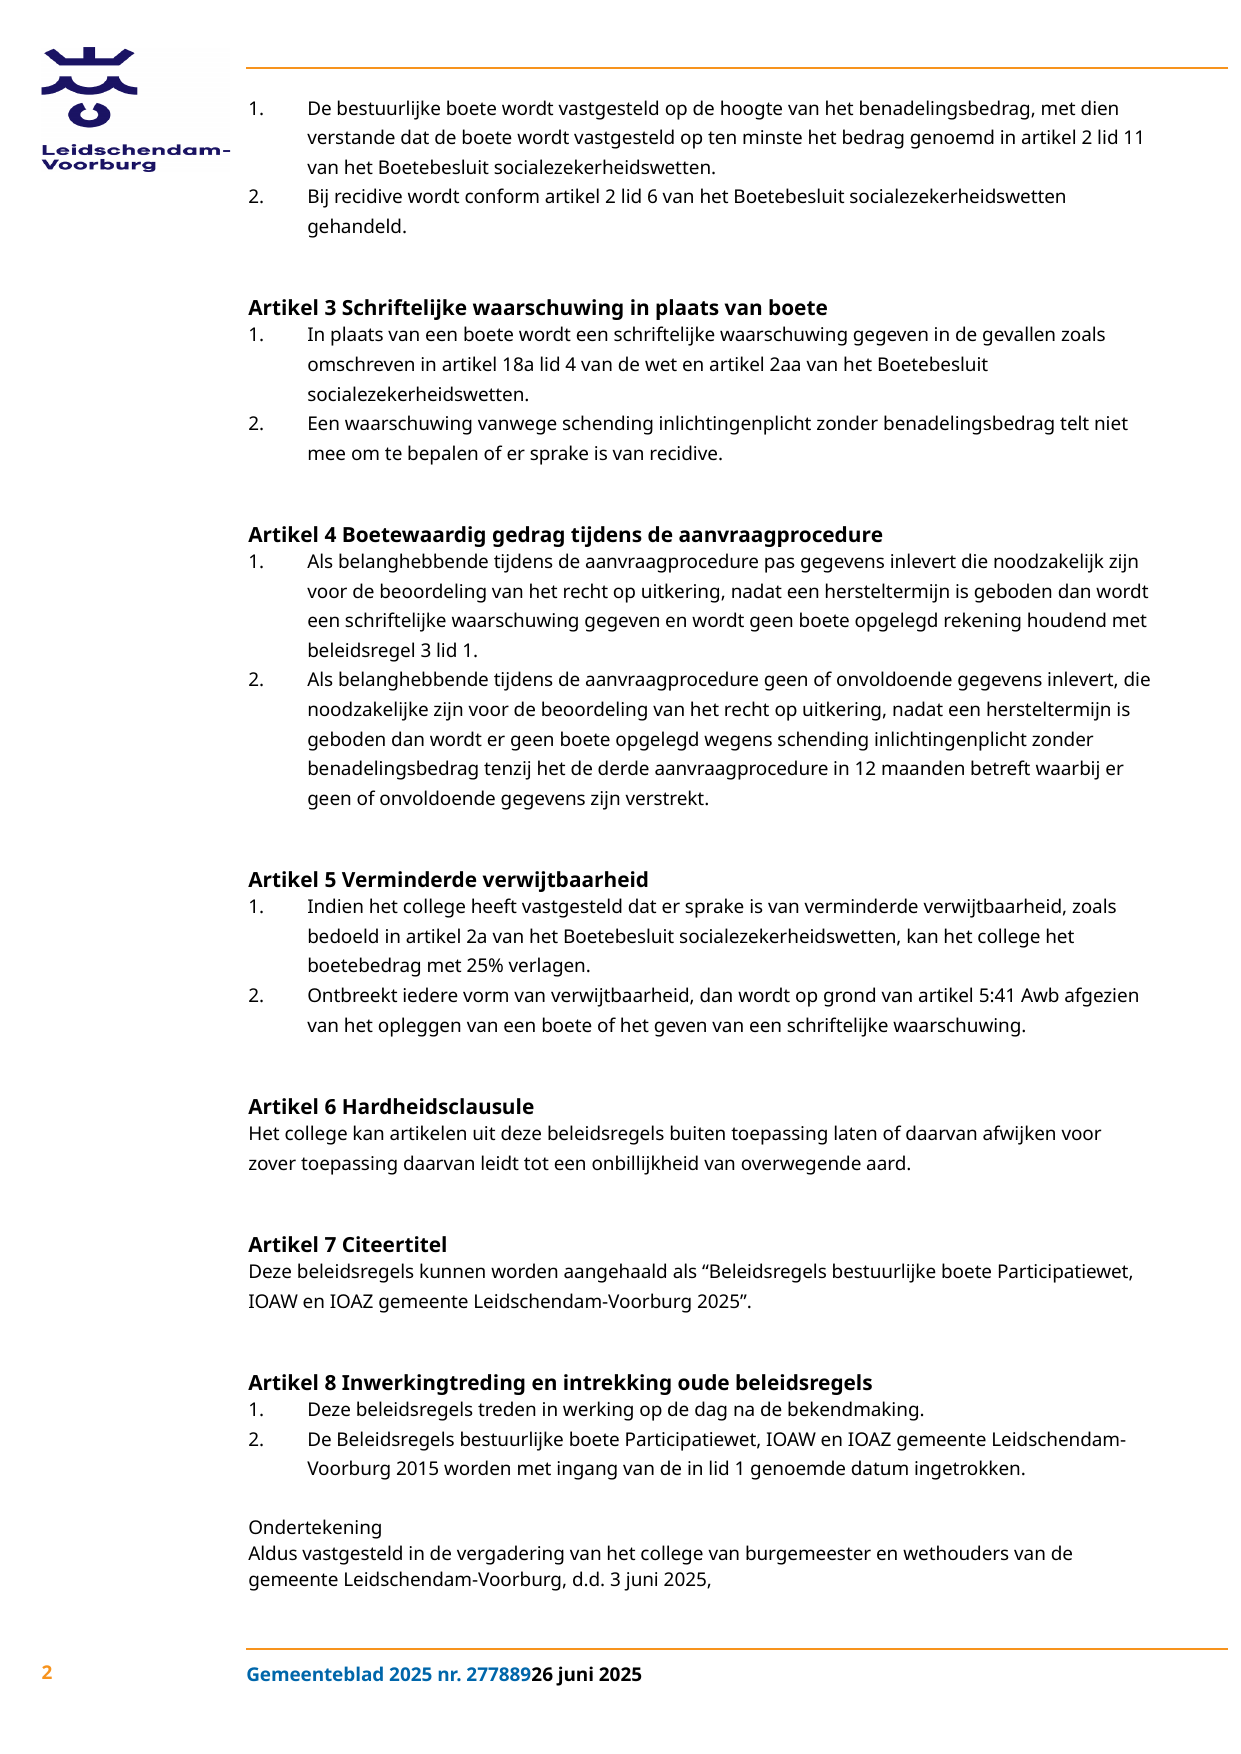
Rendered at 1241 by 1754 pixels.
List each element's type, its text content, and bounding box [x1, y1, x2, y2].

text Artikel 6 Hardheidsclausule [248, 1092, 1152, 1120]
list Indien het college heeft vastgesteld dat er sprake is van verminderde verwijtbaarheid, zoals bedoeld in artikel 2a van het Boetebesluit socialezekerheidswetten, kan het college het boetebedrag met 25% verlagen. [248, 893, 1152, 978]
list Als belanghebbende tijdens de aanvraagprocedure pas gegevens inlevert die noodzakelijk zijn voor de beoordeling van het recht op uitkering, nadat een hersteltermijn is geboden dan wordt een schriftelijke waarschuwing gegeven en wordt geen boete opgelegd rekening houdend met beleidsregel 3 lid 1. [248, 548, 1152, 663]
text Aldus vastgesteld in de vergadering van het college van burgemeester en wethouders van de gemeente Leidschendam-Voorburg, d.d. 3 juni 2025, [248, 1540, 1152, 1592]
list Een waarschuwing vanwege schending inlichtingenplicht zonder benadelingsbedrag telt niet mee om te bepalen of er sprake is van recidive. [248, 410, 1152, 466]
text Artikel 3 Schriftelijke waarschuwing in plaats van boete [248, 293, 1152, 322]
text Deze beleidsregels kunnen worden aangehaald als “Beleidsregels bestuurlijke boete Participatiewet, IOAW en IOAZ gemeente Leidschendam-Voorburg 2025”. [248, 1258, 1152, 1313]
list Als belanghebbende tijdens de aanvraagprocedure geen of onvoldoende gegevens inlevert, die noodzakelijke zijn voor de beoordeling van het recht op uitkering, nadat een hersteltermijn is geboden dan wordt er geen boete opgelegd wegens schending inlichtingenplicht zonder benadelingsbedrag tenzij het de derde aanvraagprocedure in 12 maanden betreft waarbij er geen of onvoldoende gegevens zijn verstrekt. [248, 667, 1152, 811]
picture [41, 47, 231, 172]
text Artikel 7 Citeertitel [248, 1230, 1152, 1258]
list Bij recidive wordt conform artikel 2 lid 6 van het Boetebesluit socialezekerheidswetten gehandeld. [248, 183, 1152, 239]
text Artikel 5 Verminderde verwijtbaarheid [248, 865, 1152, 893]
list In plaats van een boete wordt een schriftelijke waarschuwing gegeven in de gevallen zoals omschreven in artikel 18a lid 4 van de wet en artikel 2aa van het Boetebesluit socialezekerheidswetten. [248, 322, 1152, 406]
list De bestuurlijke boete wordt vastgesteld op de hoogte van het benadelingsbedrag, met dien verstande dat de boete wordt vastgesteld op ten minste het bedrag genoemd in artikel 2 lid 11 van het Boetebesluit socialezekerheidswetten. [248, 95, 1152, 180]
list Ontbreekt iedere vorm van verwijtbaarheid, dan wordt op grond van artikel 5:41 Awb afgezien van het opleggen van een boete of het geven van een schriftelijke waarschuwing. [248, 982, 1152, 1037]
text Het college kan artikelen uit deze beleidsregels buiten toepassing laten of daarvan afwijken voor zover toepassing daarvan leidt tot een onbillijkheid van overwegende aard. [248, 1120, 1152, 1176]
list De Beleidsregels bestuurlijke boete Participatiewet, IOAW en IOAZ gemeente Leidschendam-Voorburg 2015 worden met ingang van de in lid 1 genoemde datum ingetrokken. [248, 1426, 1152, 1481]
list Deze beleidsregels treden in werking op de dag na de bekendmaking. [248, 1396, 1152, 1422]
text Artikel 8 Inwerkingtreding en intrekking oude beleidsregels [248, 1368, 1152, 1396]
text Ondertekening [248, 1514, 1152, 1540]
text Artikel 4 Boetewaardig gedrag tijdens de aanvraagprocedure [248, 520, 1152, 548]
